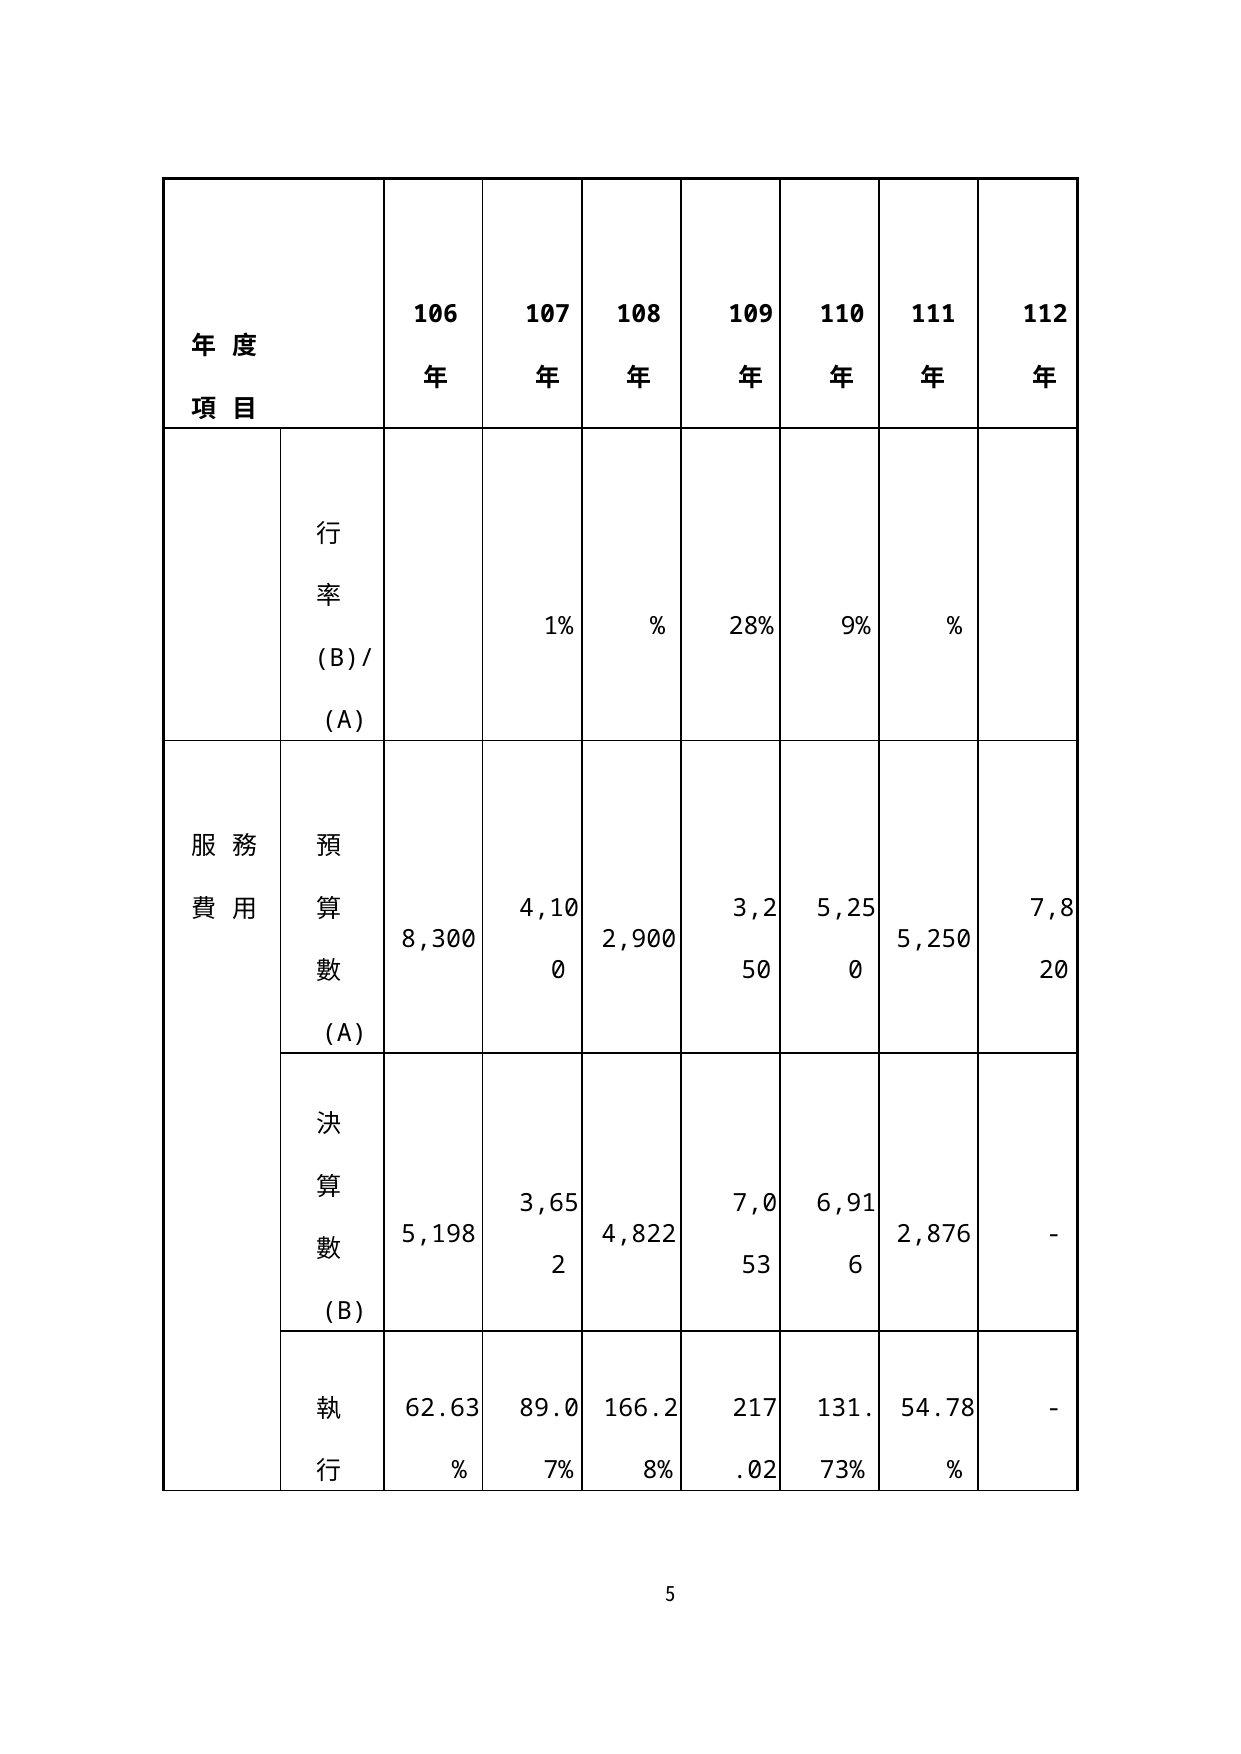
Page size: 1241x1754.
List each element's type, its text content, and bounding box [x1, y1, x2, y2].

table_cell % [583, 429, 680, 740]
table_header 年度 項目 [165, 180, 383, 427]
table_header 110年 [781, 180, 878, 427]
table_cell 執行 [281, 1332, 383, 1490]
table_cell 7,053 [682, 1054, 779, 1330]
table_header 107年 [483, 180, 581, 427]
table_cell [385, 429, 482, 740]
table_cell % [880, 429, 977, 740]
table_cell 2,876 [880, 1054, 977, 1330]
table_cell 8,300 [385, 741, 482, 1052]
table_cell 131.73% [781, 1332, 878, 1490]
table_cell 28% [682, 429, 779, 740]
table_cell 5,250 [880, 741, 977, 1052]
table_cell - [979, 1054, 1076, 1330]
table_cell 6,916 [781, 1054, 878, 1330]
table_cell 4,822 [583, 1054, 680, 1330]
table_cell 89.07% [483, 1332, 581, 1490]
table_cell 4,100 [483, 741, 581, 1052]
table_cell - [979, 429, 1076, 740]
table_header 112年 [979, 180, 1076, 427]
table_cell 2,900 [583, 741, 680, 1052]
table_cell 1% [483, 429, 581, 740]
table_header 108年 [583, 180, 680, 427]
table_cell 3,652 [483, 1054, 581, 1330]
table_cell 217.02 [682, 1332, 779, 1490]
table_cell 3,250 [682, 741, 779, 1052]
table_cell 決算數(B) [281, 1054, 383, 1330]
table_cell [165, 429, 280, 740]
table_cell 9% [781, 429, 878, 740]
table_cell 5,250 [781, 741, 878, 1052]
table_header 109年 [682, 180, 779, 427]
table_cell - [979, 1332, 1076, 1490]
table_cell 7,820 [979, 741, 1076, 1052]
table_cell 54.78% [880, 1332, 977, 1490]
table_header 111年 [880, 180, 977, 427]
table_cell 行率(B)/(A) [281, 429, 383, 740]
table_cell 服務費用 [165, 741, 280, 1490]
table_cell 166.28% [583, 1332, 680, 1490]
table_cell 62.63% [385, 1332, 482, 1490]
table_header 106年 [385, 180, 482, 427]
table_cell 預算數(A) [281, 741, 383, 1052]
table_cell 5,198 [385, 1054, 482, 1330]
